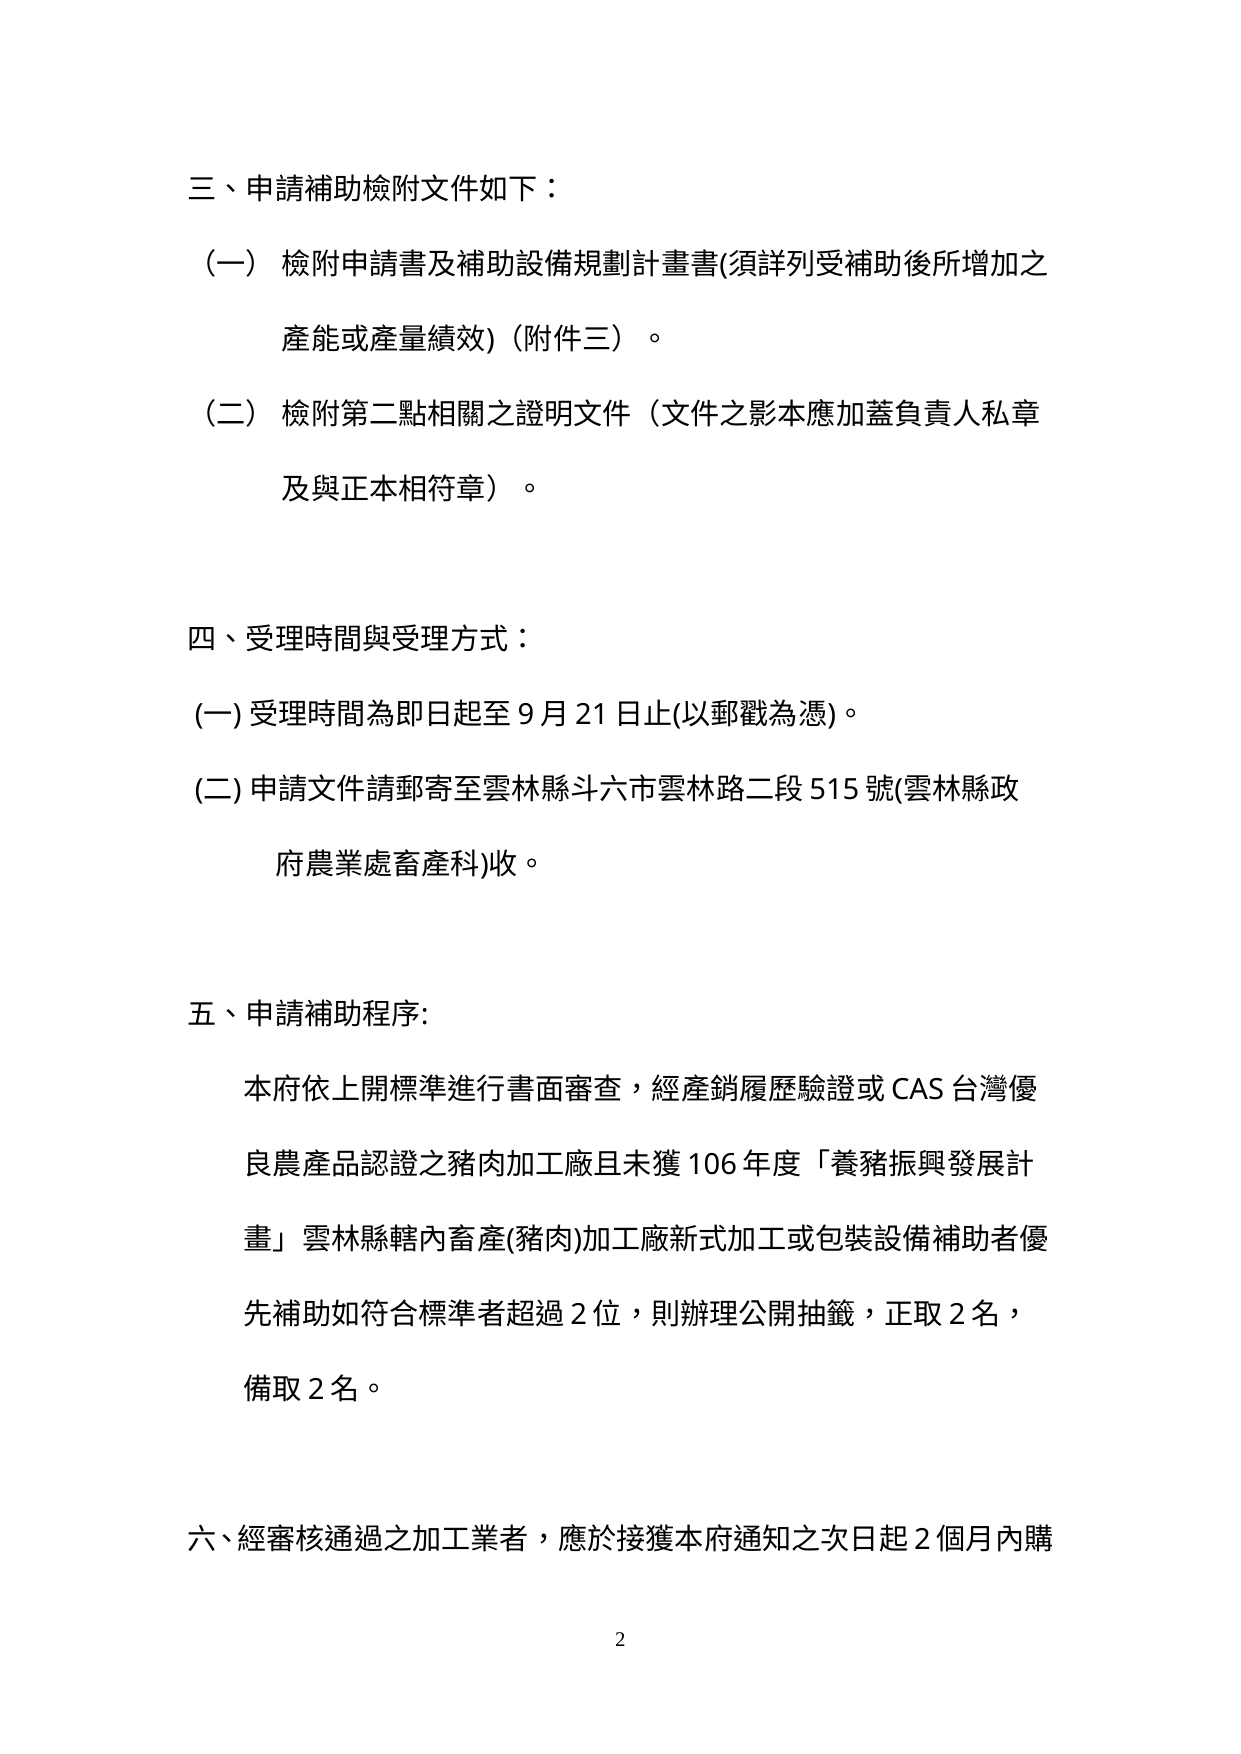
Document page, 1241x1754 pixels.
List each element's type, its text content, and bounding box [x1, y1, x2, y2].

text 五、申請補助程序: [187, 974, 1053, 1049]
text 三、申請補助檢附文件如下： [187, 149, 1053, 224]
list 檢附第二點相關之證明文件（文件之影本應加蓋負責人私章及與正本相符章）。 [187, 374, 1053, 524]
text 四、受理時間與受理方式： [187, 599, 1053, 674]
text (一) 受理時間為即日起至9月21日止(以郵戳為憑)。 [187, 674, 1053, 749]
text 本府依上開標準進行書面審查，經產銷履歷驗證或CAS台灣優良農產品認證之豬肉加工廠且未獲106年度「養豬振興發展計畫」雲林縣轄內畜產(豬肉)加工廠新式加工或包裝設備補助者優先補助如符合標準者超過2位，則辦理公開抽籤，正取2名，備取2名。 [243, 1049, 1053, 1424]
text (二) 申請文件請郵寄至雲林縣斗六市雲林路二段515號(雲林縣政 府農業處畜產科)收。 [187, 749, 1053, 899]
list 檢附申請書及補助設備規劃計畫書(須詳列受補助後所增加之產能或產量績效)（附件三）。 [187, 224, 1053, 374]
text 六、經審核通過之加工業者，應於接獲本府通知之次日起2個月內購置完畢，如施工難度高或有其他不可抗力之因素（如颱風..等），應經本府同意後，於展延期限內完工，逾期未完工者視同放棄並由備取者遞補。 [187, 1499, 1053, 1574]
